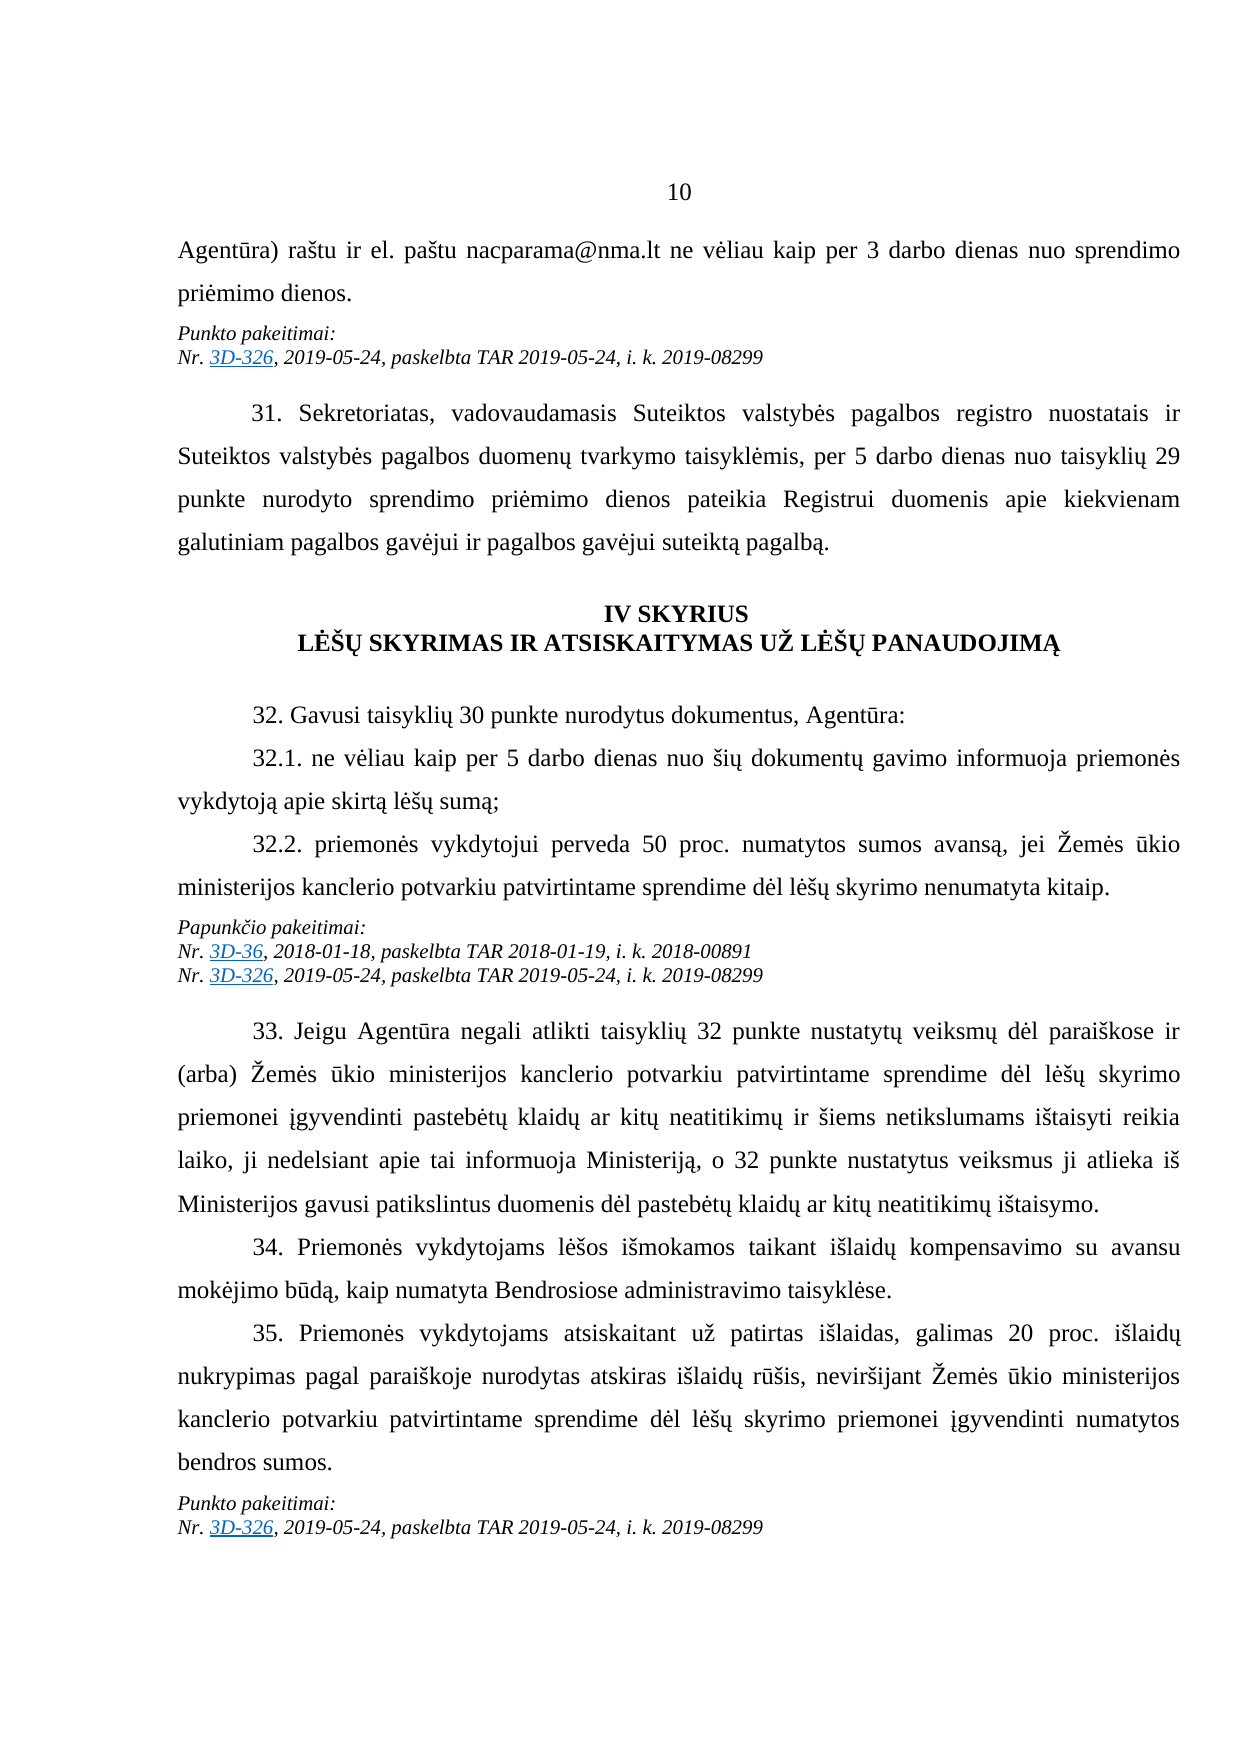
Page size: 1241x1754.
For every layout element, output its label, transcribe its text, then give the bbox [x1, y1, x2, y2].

text 32.1. ne vėliau kaip per 5 darbo dienas nuo šių dokumentų gavimo informuoja priemonės vykdytoją apie skirtą lėšų sumą; [177, 743, 1181, 815]
text 35. Priemonės vykdytojams atsiskaitant už patirtas išlaidas, galimas 20 proc. išlaidų nukrypimas pagal paraiškoje nurodytas atskiras išlaidų rūšis, neviršijant Žemės ūkio ministerijos kanclerio potvarkiu patvirtintame sprendime dėl lėšų skyrimo priemonei įgyvendinti numatytos bendros sumos. [177, 1318, 1181, 1476]
text Nr. 3D-326, 2019-05-24, paskelbta TAR 2019-05-24, i. k. 2019-08299 [177, 963, 1181, 987]
text Agentūra) raštu ir el. paštu nacparama@nma.lt ne vėliau kaip per 3 darbo dienas nuo sprendimo priėmimo dienos. [177, 235, 1181, 307]
text 31. Sekretoriatas, vadovaudamasis Suteiktos valstybės pagalbos registro nuostatais ir Suteiktos valstybės pagalbos duomenų tvarkymo taisyklėmis, per 5 darbo dienas nuo taisyklių 29 punkte nurodyto sprendimo priėmimo dienos pateikia Registrui duomenis apie kiekvienam galutiniam pagalbos gavėjui ir pagalbos gavėjui suteiktą pagalbą. [177, 398, 1181, 556]
text 34. Priemonės vykdytojams lėšos išmokamos taikant išlaidų kompensavimo su avansu mokėjimo būdą, kaip numatyta Bendrosiose administravimo taisyklėse. [177, 1232, 1181, 1304]
text Papunkčio pakeitimai: [177, 915, 1181, 939]
text IV SKYRIUS [177, 599, 1181, 628]
text Punkto pakeitimai: [177, 1491, 1181, 1515]
text Punkto pakeitimai: [177, 321, 1181, 345]
text LĖŠŲ SKYRIMAS IR ATSISKAITYMAS UŽ LĖŠŲ PANAUDOJIMĄ [177, 628, 1181, 657]
text 33. Jeigu Agentūra negali atlikti taisyklių 32 punkte nustatytų veiksmų dėl paraiškose ir (arba) Žemės ūkio ministerijos kanclerio potvarkiu patvirtintame sprendime dėl lėšų skyrimo priemonei įgyvendinti pastebėtų klaidų ar kitų neatitikimų ir šiems netikslumams ištaisyti reikia laiko, ji nedelsiant apie tai informuoja Ministeriją, o 32 punkte nustatytus veiksmus ji atlieka iš Ministerijos gavusi patikslintus duomenis dėl pastebėtų klaidų ar kitų neatitikimų ištaisymo. [177, 1016, 1181, 1217]
text Nr. 3D-326, 2019-05-24, paskelbta TAR 2019-05-24, i. k. 2019-08299 [177, 345, 1181, 369]
text 32. Gavusi taisyklių 30 punkte nurodytus dokumentus, Agentūra: [177, 700, 1181, 728]
text Nr. 3D-36, 2018-01-18, paskelbta TAR 2018-01-19, i. k. 2018-00891 [177, 939, 1181, 963]
text 32.2. priemonės vykdytojui perveda 50 proc. numatytos sumos avansą, jei Žemės ūkio ministerijos kanclerio potvarkiu patvirtintame sprendime dėl lėšų skyrimo nenumatyta kitaip. [177, 829, 1181, 901]
text Nr. 3D-326, 2019-05-24, paskelbta TAR 2019-05-24, i. k. 2019-08299 [177, 1515, 1181, 1539]
